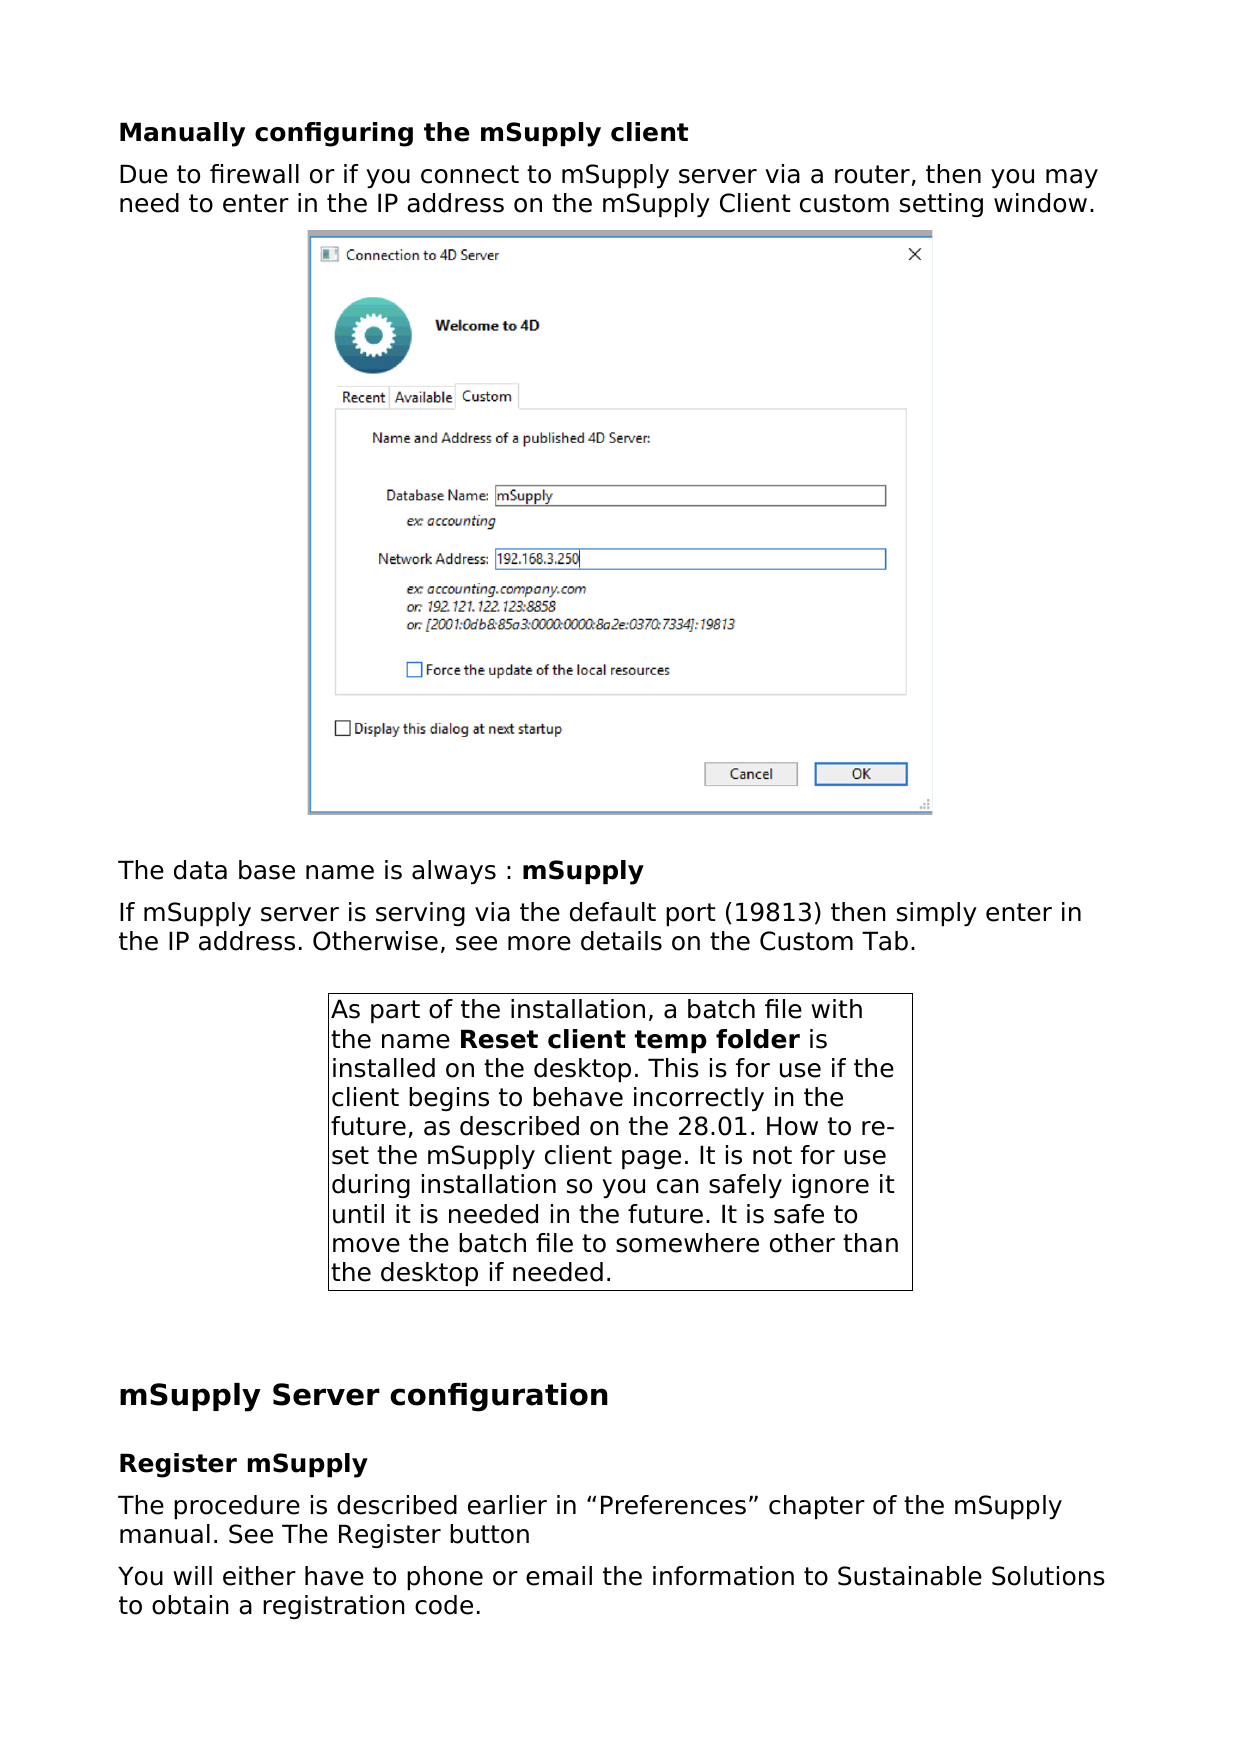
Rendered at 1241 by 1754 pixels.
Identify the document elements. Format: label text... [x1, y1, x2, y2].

picture [307, 230, 933, 815]
subtitle mSupply Server configuration [118, 1378, 1122, 1412]
text You will either have to phone or email the information to Sustainable Solutions to obtain a registration code. [118, 1562, 1122, 1620]
text The procedure is described earlier in “Preferences” chapter of the mSupply manual. See The Register button [118, 1491, 1122, 1549]
table_header As part of the installation, a batch file with the name Reset client temp folder is installed on the desktop. This is for use if the client begins to behave incorrectly in the future, as described on the 28.01. How to re-set the mSupply client page. It is not for use during installation so you can safely ignore it until it is needed in the future. It is safe to move the batch file to somewhere other than the desktop if needed. [329, 994, 912, 1290]
subtitle Manually configuring the mSupply client [118, 118, 1122, 147]
text If mSupply server is serving via the default port (19813) then simply enter in the IP address. Otherwise, see more details on the Custom Tab. [118, 898, 1122, 957]
text Due to firewall or if you connect to mSupply server via a router, then you may need to enter in the IP address on the mSupply Client custom setting window. [118, 160, 1122, 218]
subtitle Register mSupply [118, 1449, 1122, 1478]
text The data base name is always : mSupply [118, 857, 1122, 886]
